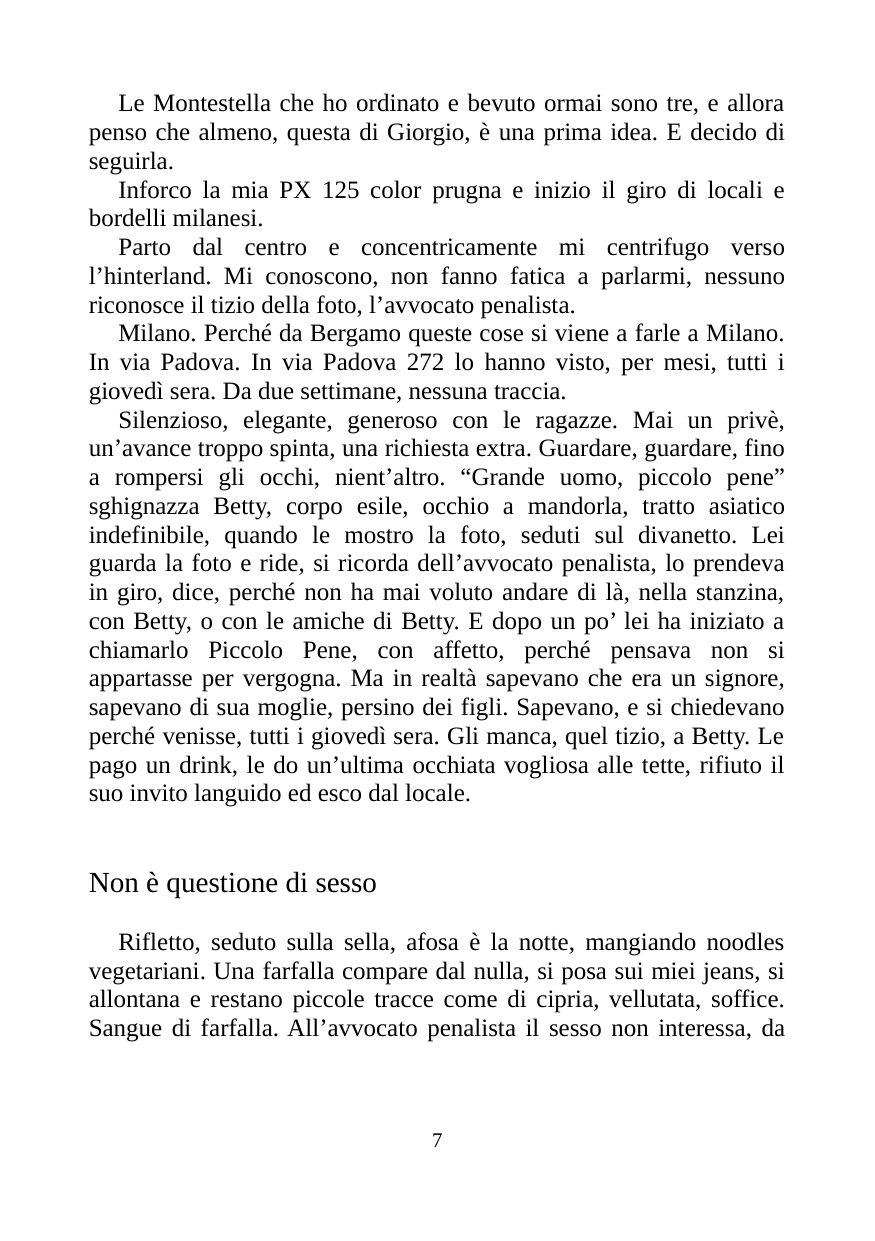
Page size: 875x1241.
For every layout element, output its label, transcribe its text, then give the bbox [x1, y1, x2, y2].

text Rifletto, seduto sulla sella, afosa è la notte, mangiando noodles vegetariani. Una farfalla compare dal nulla, si posa sui miei jeans, si allontana e restano piccole tracce come di cipria, vellutata, soffice. Sangue di farfalla. All’avvocato penalista il sesso non interessa, da [88, 927, 786, 1042]
text Parto dal centro e concentricamente mi centrifugo verso l’hinterland. Mi conoscono, non fanno fatica a parlarmi, nessuno riconosce il tizio della foto, l’avvocato penalista. [88, 232, 786, 318]
text Inforco la mia PX 125 color prugna e inizio il giro di locali e bordelli milanesi. [88, 175, 786, 232]
subtitle Non è questione di sesso [88, 865, 786, 898]
text Silenzioso, elegante, generoso con le ragazze. Mai un privè, un’avance troppo spinta, una richiesta extra. Guardare, guardare, fino a rompersi gli occhi, nient’altro. “Grande uomo, piccolo pene” sghignazza Betty, corpo esile, occhio a mandorla, tratto asiatico indefinibile, quando le mostro la foto, seduti sul divanetto. Lei guarda la foto e ride, si ricorda dell’avvocato penalista, lo prendeva in giro, dice, perché non ha mai voluto andare di là, nella stanzina, con Betty, o con le amiche di Betty. E dopo un po’ lei ha iniziato a chiamarlo Piccolo Pene, con affetto, perché pensava non si appartasse per vergogna. Ma in realtà sapevano che era un signore, sapevano di sua moglie, persino dei figli. Sapevano, e si chiedevano perché venisse, tutti i giovedì sera. Gli manca, quel tizio, a Betty. Le pago un drink, le do un’ultima occhiata vogliosa alle tette, rifiuto il suo invito languido ed esco dal locale. [88, 405, 786, 807]
text Milano. Perché da Bergamo queste cose si viene a farle a Milano. In via Padova. In via Padova 272 lo hanno visto, per mesi, tutti i giovedì sera. Da due settimane, nessuna traccia. [88, 318, 786, 405]
text Le Montestella che ho ordinato e bevuto ormai sono tre, e allora penso che almeno, questa di Giorgio, è una prima idea. E decido di seguirla. [88, 88, 786, 175]
